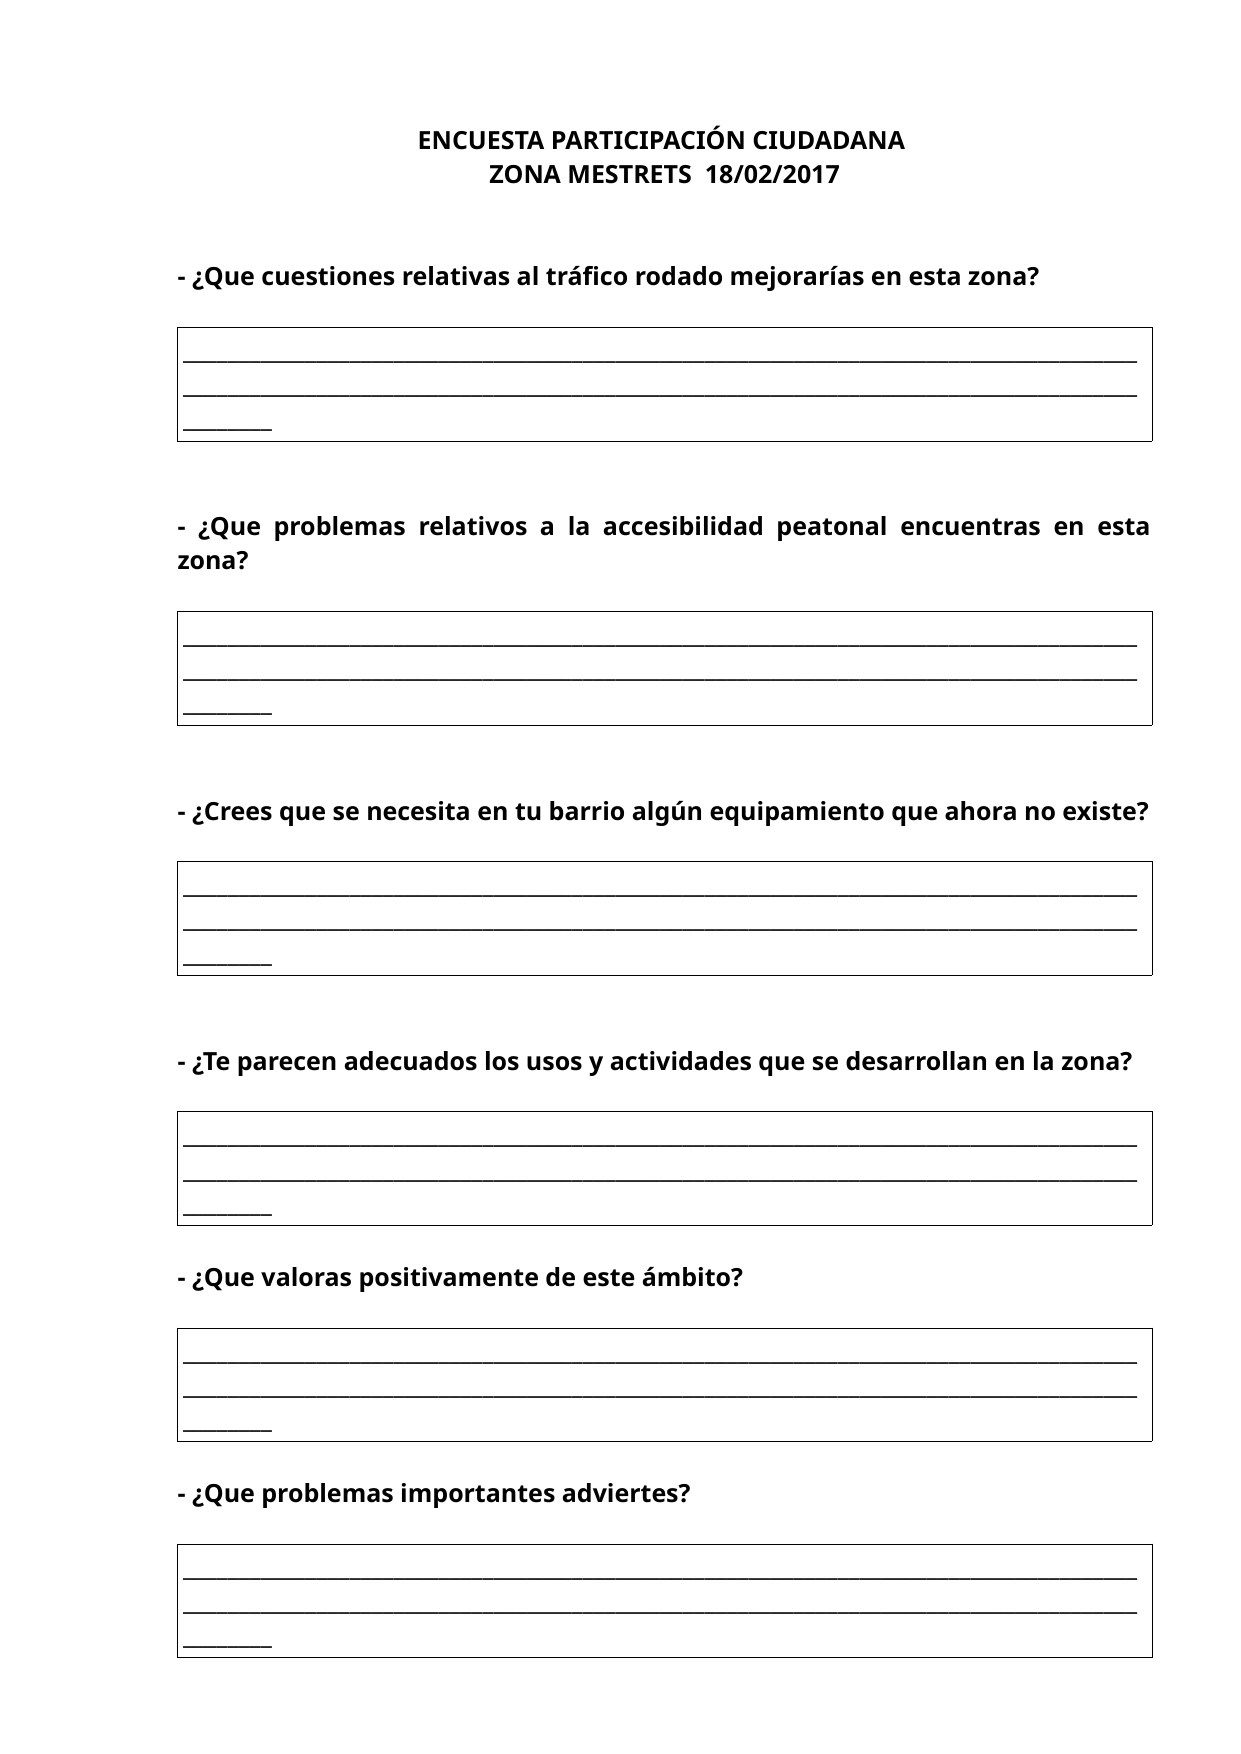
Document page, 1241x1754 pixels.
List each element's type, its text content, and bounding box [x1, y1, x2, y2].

text - ¿Que problemas importantes adviertes? [177, 1475, 1152, 1509]
text ENCUESTA PARTICIPACIÓN CIUDADANA [177, 123, 1152, 157]
text - ¿Que valoras positivamente de este ámbito? [177, 1259, 1152, 1293]
table_header ____________________________________________________________________________________________________________________________________________________________________________________ [178, 1112, 1152, 1225]
text - ¿Te parecen adecuados los usos y actividades que se desarrollan en la zona? [177, 1043, 1152, 1077]
table_header ____________________________________________________________________________________________________________________________________________________________________________________ [178, 328, 1152, 441]
table_header ____________________________________________________________________________________________________________________________________________________________________________________ [178, 1545, 1152, 1657]
text - ¿Que problemas relativos a la accesibilidad peatonal encuentras en esta zona? [177, 509, 1152, 577]
text ZONA MESTRETS 18/02/2017 [177, 157, 1152, 191]
table_header ____________________________________________________________________________________________________________________________________________________________________________________ [178, 1329, 1152, 1441]
text - ¿Que cuestiones relativas al tráfico rodado mejorarías en esta zona? [177, 259, 1152, 293]
table_header ____________________________________________________________________________________________________________________________________________________________________________________ [178, 612, 1152, 725]
text - ¿Crees que se necesita en tu barrio algún equipamiento que ahora no existe? [177, 793, 1152, 827]
table_header ____________________________________________________________________________________________________________________________________________________________________________________ [178, 862, 1152, 975]
